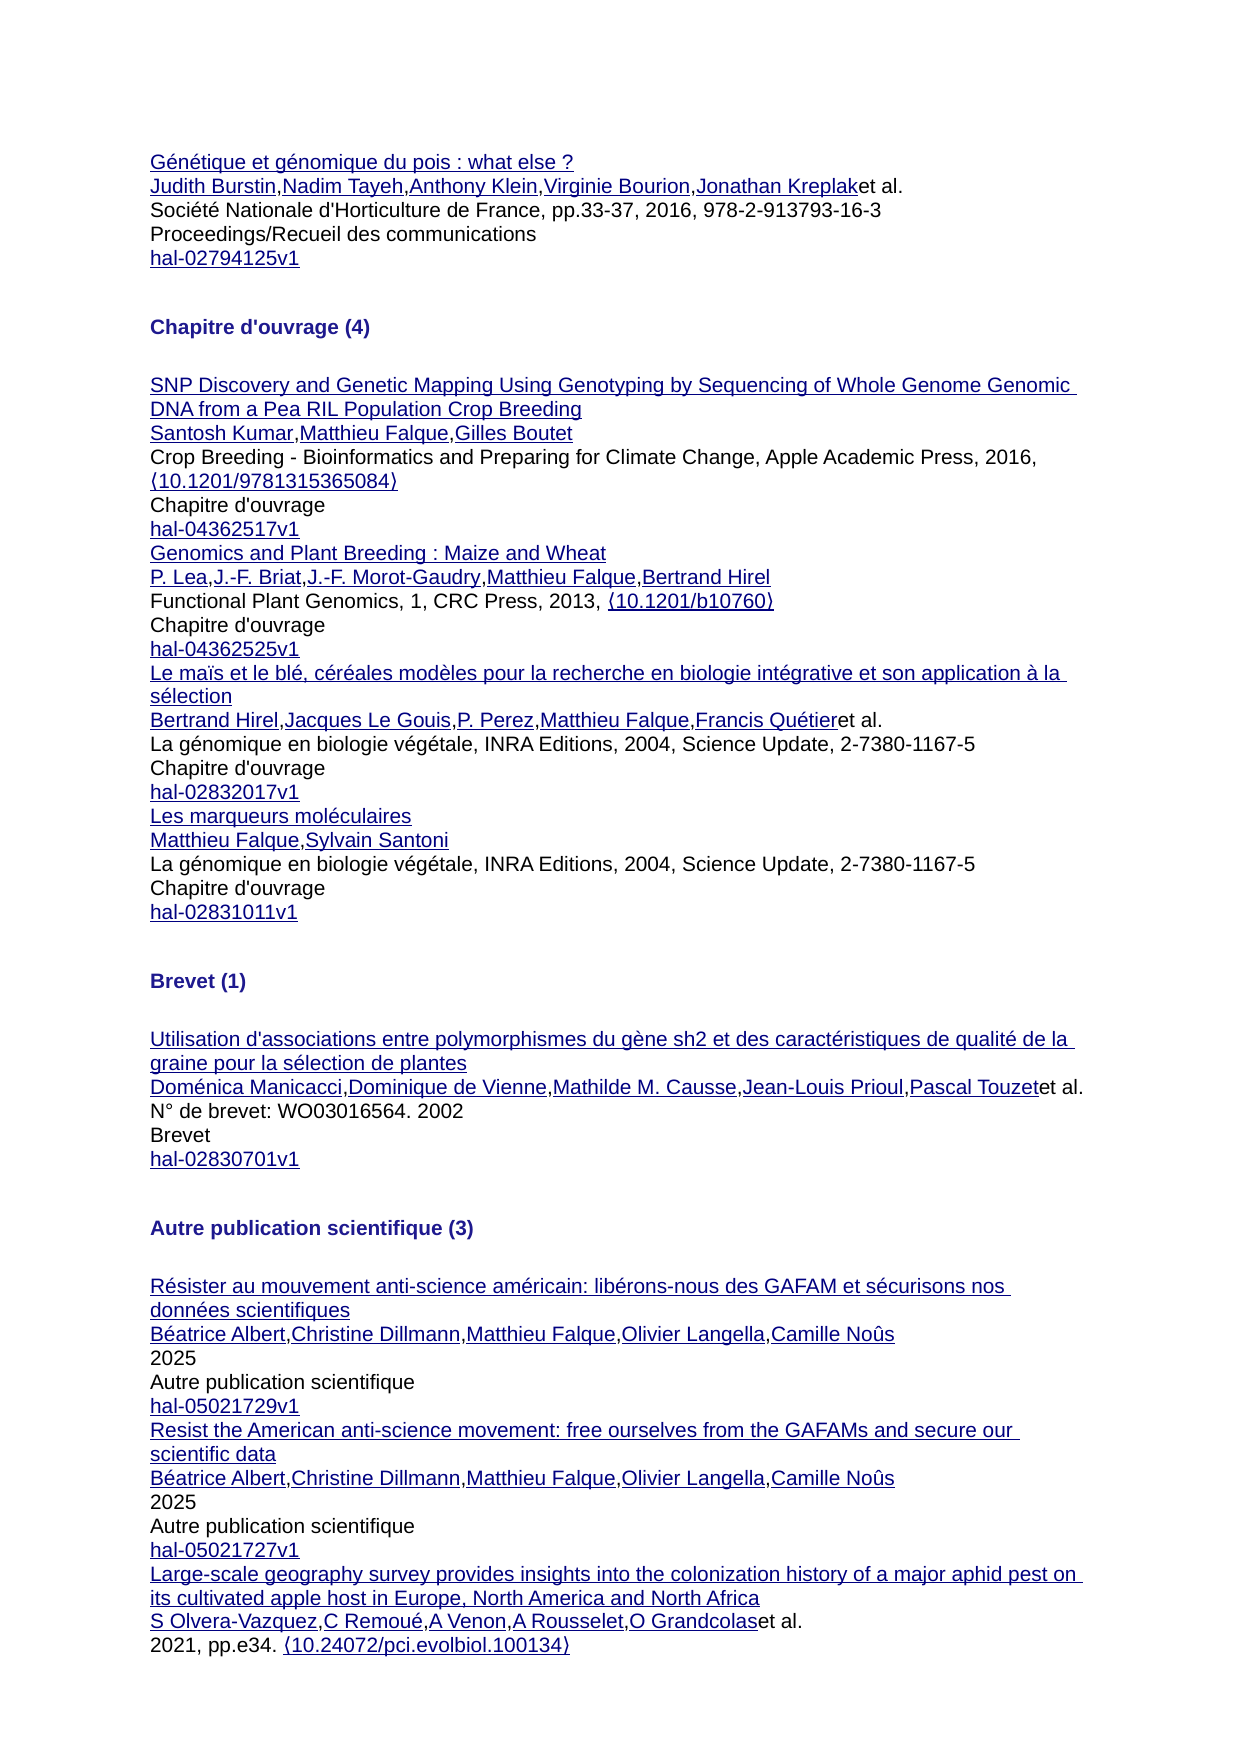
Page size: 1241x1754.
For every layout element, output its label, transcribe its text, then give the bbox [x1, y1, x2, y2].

subtitle Brevet (1) [150, 969, 1090, 993]
subtitle Autre publication scientifique (3) [150, 1216, 1090, 1239]
table_cell Le maïs et le blé, céréales modèles pour la recherche en biologie intégrative et son application à la sélection Bertrand Hirel,Jacques Le Gouis,P. Perez,Matthieu Falque,Francis Quétieret al. La génomique en biologie végétale, INRA Editions, 2004, Science Update, 2-7380-1167-5 Chapitre d'ouvrage hal-02832017v1 [150, 660, 1090, 804]
table_header Résister au mouvement anti-science américain: libérons-nous des GAFAM et sécurisons nos données scientifiques Béatrice Albert,Christine Dillmann,Matthieu Falque,Olivier Langella,Camille Noûs 2025 Autre publication scientifique hal-05021729v1 [150, 1274, 1090, 1418]
table_header Utilisation d'associations entre polymorphismes du gène sh2 et des caractéristiques de qualité de la graine pour la sélection de plantes Doménica Manicacci,Dominique de Vienne,Mathilde M. Causse,Jean-Louis Prioul,Pascal Touzetet al. N° de brevet: WO03016564. 2002 Brevet hal-02830701v1 [150, 1027, 1090, 1171]
table_cell Resist the American anti-science movement: free ourselves from the GAFAMs and secure our scientific data Béatrice Albert,Christine Dillmann,Matthieu Falque,Olivier Langella,Camille Noûs 2025 Autre publication scientifique hal-05021727v1 [150, 1418, 1090, 1561]
table_cell Genomics and Plant Breeding : Maize and Wheat P. Lea,J.-F. Briat,J.-F. Morot-Gaudry,Matthieu Falque,Bertrand Hirel Functional Plant Genomics, 1, CRC Press, 2013, ⟨10.1201/b10760⟩ Chapitre d'ouvrage hal-04362525v1 [150, 541, 1090, 660]
subtitle Chapitre d'ouvrage (4) [150, 314, 1090, 338]
table_cell Les marqueurs moléculaires Matthieu Falque,Sylvain Santoni La génomique en biologie végétale, INRA Editions, 2004, Science Update, 2-7380-1167-5 Chapitre d'ouvrage hal-02831011v1 [150, 804, 1090, 924]
table_header Génétique et génomique du pois : what else ? Judith Burstin,Nadim Tayeh,Anthony Klein,Virginie Bourion,Jonathan Kreplaket al. Société Nationale d'Horticulture de France, pp.33-37, 2016, 978-2-913793-16-3 Proceedings/Recueil des communications hal-02794125v1 [150, 150, 1090, 270]
table_cell Large-scale geography survey provides insights into the colonization history of a major aphid pest on its cultivated apple host in Europe, North America and North Africa S Olvera-Vazquez,C Remoué,A Venon,A Rousselet,O Grandcolaset al. 2021, pp.e34. ⟨10.24072/pci.evolbiol.100134⟩ [150, 1561, 1090, 1657]
table_header SNP Discovery and Genetic Mapping Using Genotyping by Sequencing of Whole Genome Genomic DNA from a Pea RIL Population Crop Breeding Santosh Kumar,Matthieu Falque,Gilles Boutet Crop Breeding - Bioinformatics and Preparing for Climate Change, Apple Academic Press, 2016, ⟨10.1201/9781315365084⟩ Chapitre d'ouvrage hal-04362517v1 [150, 373, 1090, 541]
